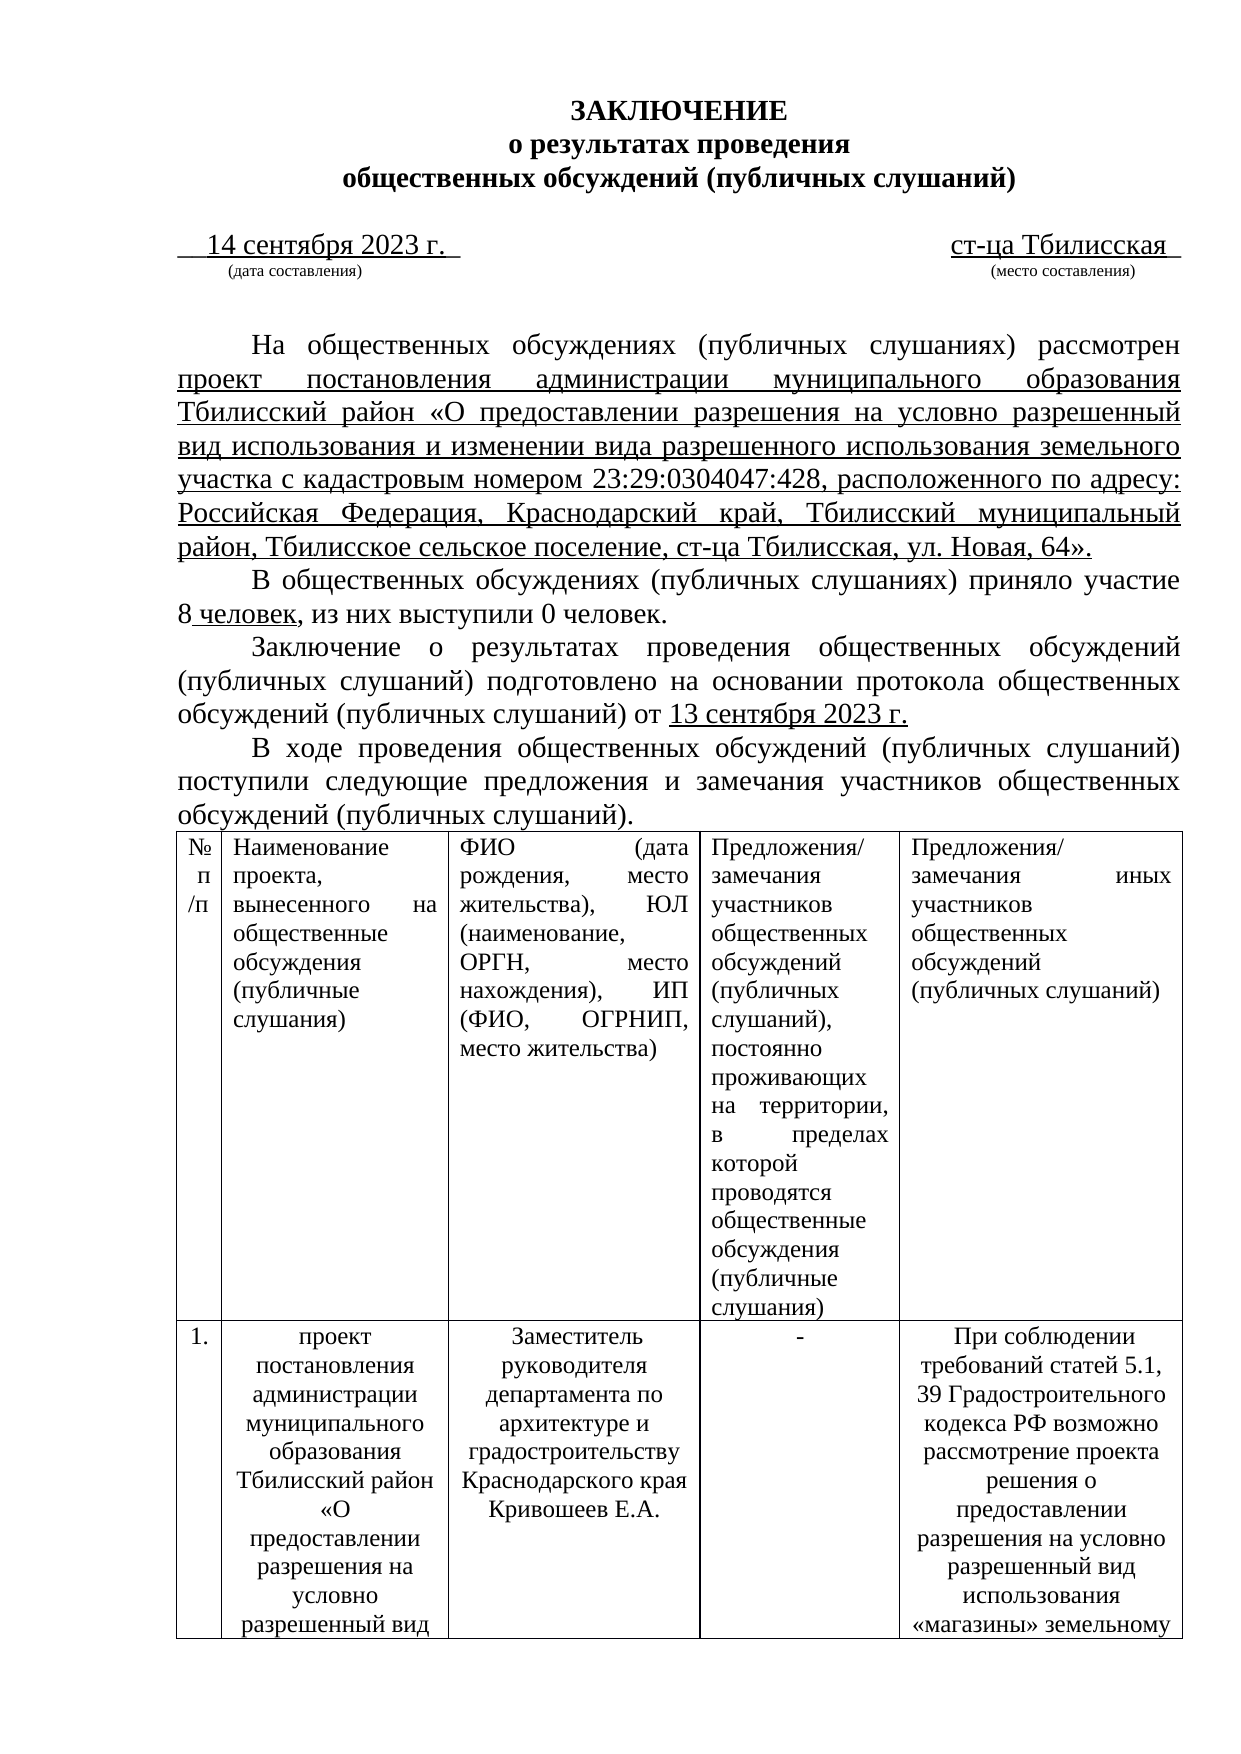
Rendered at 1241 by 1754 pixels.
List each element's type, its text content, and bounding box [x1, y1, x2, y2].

text о результатах проведения [177, 126, 1181, 160]
text участка с кадастровым номером 23:29:0304047:428, расположенного по адресу: [177, 458, 1181, 491]
text В ходе проведения общественных обсуждений (публичных слушаний) поступили следующие предложения и замечания участников общественных обсуждений (публичных слушаний). [177, 730, 1181, 831]
text Российская Федерация, Краснодарский край, Тбилисский муниципальный [177, 492, 1181, 524]
table_header Наименование проекта, вынесенного на общественные обсуждения (публичные слушания) [222, 832, 448, 1320]
table_header ФИО (дата рождения, место жительства), ЮЛ (наименование, ОРГН, место нахождения), ИП (ФИО, ОГРНИП, место жительства) [449, 832, 699, 1320]
table_cell - [701, 1321, 899, 1638]
table_cell При соблюдении требований статей 5.1, 39 Градостроительного кодекса РФ возможно рассмотрение проекта решения о предоставлении разрешения на условно разрешенный вид использования «магазины» земельному [900, 1321, 1182, 1638]
text общественных обсуждений (публичных слушаний) [177, 160, 1181, 193]
table_header Предложения/замечания иных участников общественных обсуждений (публичных слушаний) [900, 832, 1182, 1320]
table_header № п/п [177, 832, 221, 1320]
table_cell Заместитель руководителя департамента по архитектуре и градостроительству Краснодарского края Кривошеев Е.А. [449, 1321, 699, 1638]
text Тбилисский район «О предоставлении разрешения на условно разрешенный [177, 392, 1181, 424]
text район, Тбилисское сельское поселение, ст-ца Тбилисская, ул. Новая, 64». [177, 525, 1181, 562]
text (дата составления) (место составления) [177, 260, 1181, 327]
text __14 сентября 2023 г._ ст-ца Тбилисская_ [177, 227, 1181, 260]
text На общественных обсуждениях (публичных слушаниях) рассмотрен проект постановления администрации муниципального образования [177, 327, 1181, 390]
table_header Предложения/замечания участников общественных обсуждений (публичных слушаний), постоянно проживающих на территории, в пределах которой проводятся общественные обсуждения (публичные слушания) [701, 832, 899, 1320]
text вид использования и изменении вида разрешенного использования земельного [177, 425, 1181, 457]
text В общественных обсуждениях (публичных слушаниях) приняло участие 8 человек, из них выступили 0 человек. [177, 562, 1181, 629]
table_cell 1. [177, 1321, 221, 1638]
table_cell проект постановления администрации муниципального образования Тбилисский район «О предоставлении разрешения на условно разрешенный вид [222, 1321, 448, 1638]
text ЗАКЛЮЧЕНИЕ [177, 93, 1181, 126]
text Заключение о результатах проведения общественных обсуждений (публичных слушаний) подготовлено на основании протокола общественных обсуждений (публичных слушаний) от 13 сентября 2023 г. [177, 629, 1181, 730]
